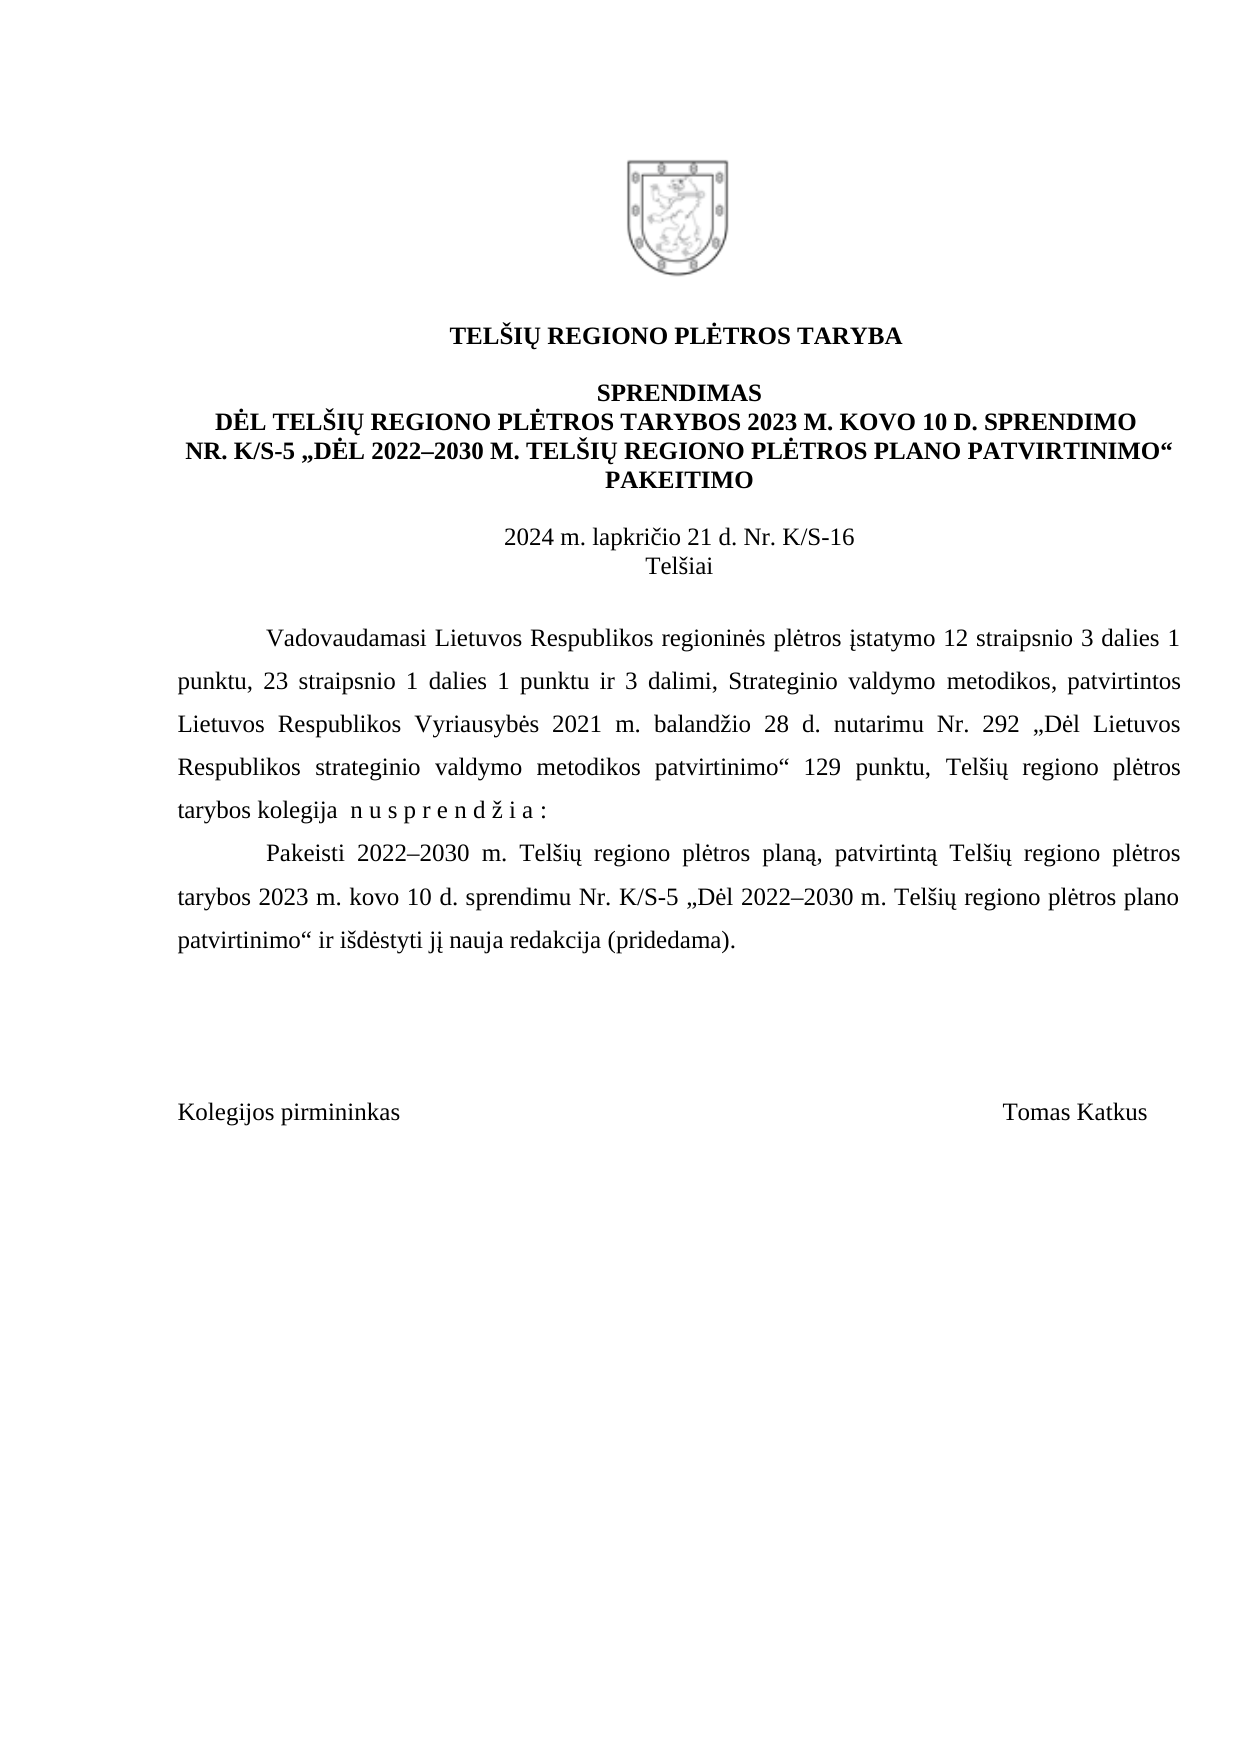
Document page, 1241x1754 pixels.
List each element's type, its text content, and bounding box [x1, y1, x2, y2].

text NR. K/S-5 „DĖL 2022–2030 M. TELŠIŲ REGIONO PLĖTROS PLANO PATVIRTINIMO“ PAKEITIMO [177, 436, 1181, 493]
text Vadovaudamasi Lietuvos Respublikos regioninės plėtros įstatymo 12 straipsnio 3 dalies 1 punktu, 23 straipsnio 1 dalies 1 punktu ir 3 dalimi, Strateginio valdymo metodikos, patvirtintos Lietuvos Respublikos Vyriausybės 2021 m. balandžio 28 d. nutarimu Nr. 292 „Dėl Lietuvos Respublikos strateginio valdymo metodikos patvirtinimo“ 129 punktu, Telšių regiono plėtros tarybos kolegija nusprendžia: [177, 623, 1181, 824]
text 2024 m. lapkričio 21 d. Nr. K/S-16 [177, 522, 1181, 551]
text Pakeisti 2022–2030 m. Telšių regiono plėtros planą, patvirtintą Telšių regiono plėtros tarybos 2023 m. kovo 10 d. sprendimu Nr. K/S-5 „Dėl 2022–2030 m. Telšių regiono plėtros plano patvirtinimo“ ir išdėstyti jį nauja redakcija (pridedama). [177, 838, 1181, 953]
text Telšiai [177, 551, 1181, 580]
text DĖL TELŠIŲ REGIONO PLĖTROS TARYBOS 2023 M. KOVO 10 D. SPRENDIMO [177, 407, 1181, 436]
text TELŠIŲ REGIONO PLĖTROS TARYBA [177, 321, 1181, 350]
text SPRENDIMAS [177, 378, 1181, 407]
text Kolegijos pirmininkas Tomas Katkus [177, 1097, 1181, 1126]
